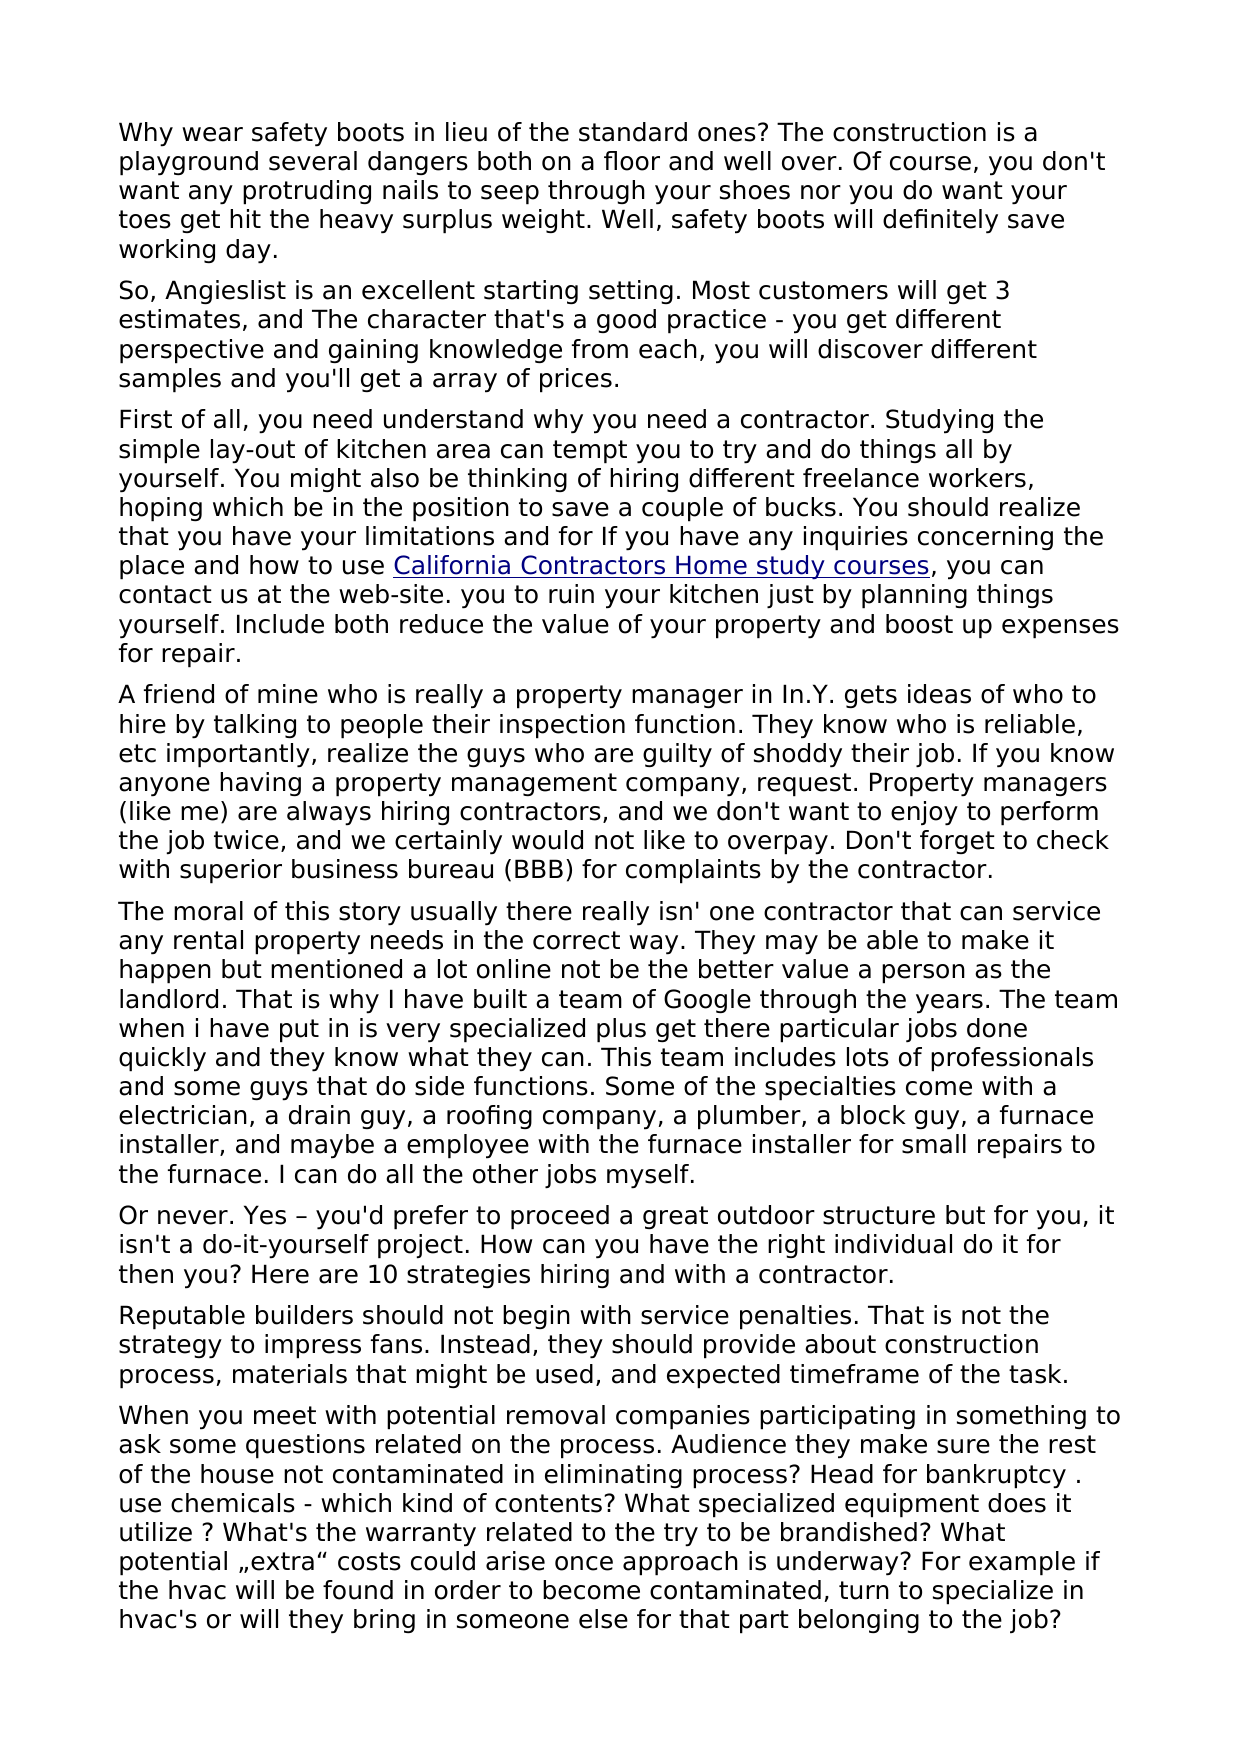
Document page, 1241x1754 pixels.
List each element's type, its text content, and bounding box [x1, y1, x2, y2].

text Reputable builders should not begin with service penalties. That is not the strategy to impress fans. Instead, they should provide about construction process, materials that might be used, and expected timeframe of the task. [118, 1301, 1122, 1389]
text The moral of this story usually there really isn' one contractor that can service any rental property needs in the correct way. They may be able to make it happen but mentioned a lot online not be the better value a person as the landlord. That is why I have built a team of Google through the years. The team when i have put in is very specialized plus get there particular jobs done quickly and they know what they can. This team includes lots of professionals and some guys that do side functions. Some of the specialties come with a electrician, a drain guy, a roofing company, a plumber, a block guy, a furnace installer, and maybe a employee with the furnace installer for small repairs to the furnace. I can do all the other jobs myself. [118, 897, 1122, 1189]
text Or never. Yes – you'd prefer to proceed a great outdoor structure but for you, it isn't a do-it-yourself project. How can you have the right individual do it for then you? Here are 10 strategies hiring and with a contractor. [118, 1201, 1122, 1289]
text So, Angieslist is an excellent starting setting. Most customers will get 3 estimates, and The character that's a good practice - you get different perspective and gaining knowledge from each, you will discover different samples and you'll get a array of prices. [118, 276, 1122, 393]
text When you meet with potential removal companies participating in something to ask some questions related on the process. Audience they make sure the rest of the house not contaminated in eliminating process? Head for bankruptcy . use chemicals - which kind of contents? What specialized equipment does it utilize ? What's the warranty related to the try to be brandished? What potential „extra“ costs could arise once approach is underway? For example if the hvac will be found in order to become contaminated, turn to specialize in hvac's or will they bring in someone else for that part belonging to the job? [118, 1401, 1122, 1635]
text Why wear safety boots in lieu of the standard ones? The construction is a playground several dangers both on a floor and well over. Of course, you don't want any protruding nails to seep through your shoes nor you do want your toes get hit the heavy surplus weight. Well, safety boots will definitely save working day. [118, 118, 1122, 264]
text First of all, you need understand why you need a contractor. Studying the simple lay-out of kitchen area can tempt you to try and do things all by yourself. You might also be thinking of hiring different freelance workers, hoping which be in the position to save a couple of bucks. You should realize that you have your limitations and for If you have any inquiries concerning the place and how to use California Contractors Home study courses, you can contact us at the web-site. you to ruin your kitchen just by planning things yourself. Include both reduce the value of your property and boost up expenses for repair. [118, 406, 1122, 668]
text A friend of mine who is really a property manager in In.Y. gets ideas of who to hire by talking to people their inspection function. They know who is reliable, etc importantly, realize the guys who are guilty of shoddy their job. If you know anyone having a property management company, request. Property managers (like me) are always hiring contractors, and we don't want to enjoy to perform the job twice, and we certainly would not like to overpay. Don't forget to check with superior business bureau (BBB) for complaints by the contractor. [118, 681, 1122, 885]
